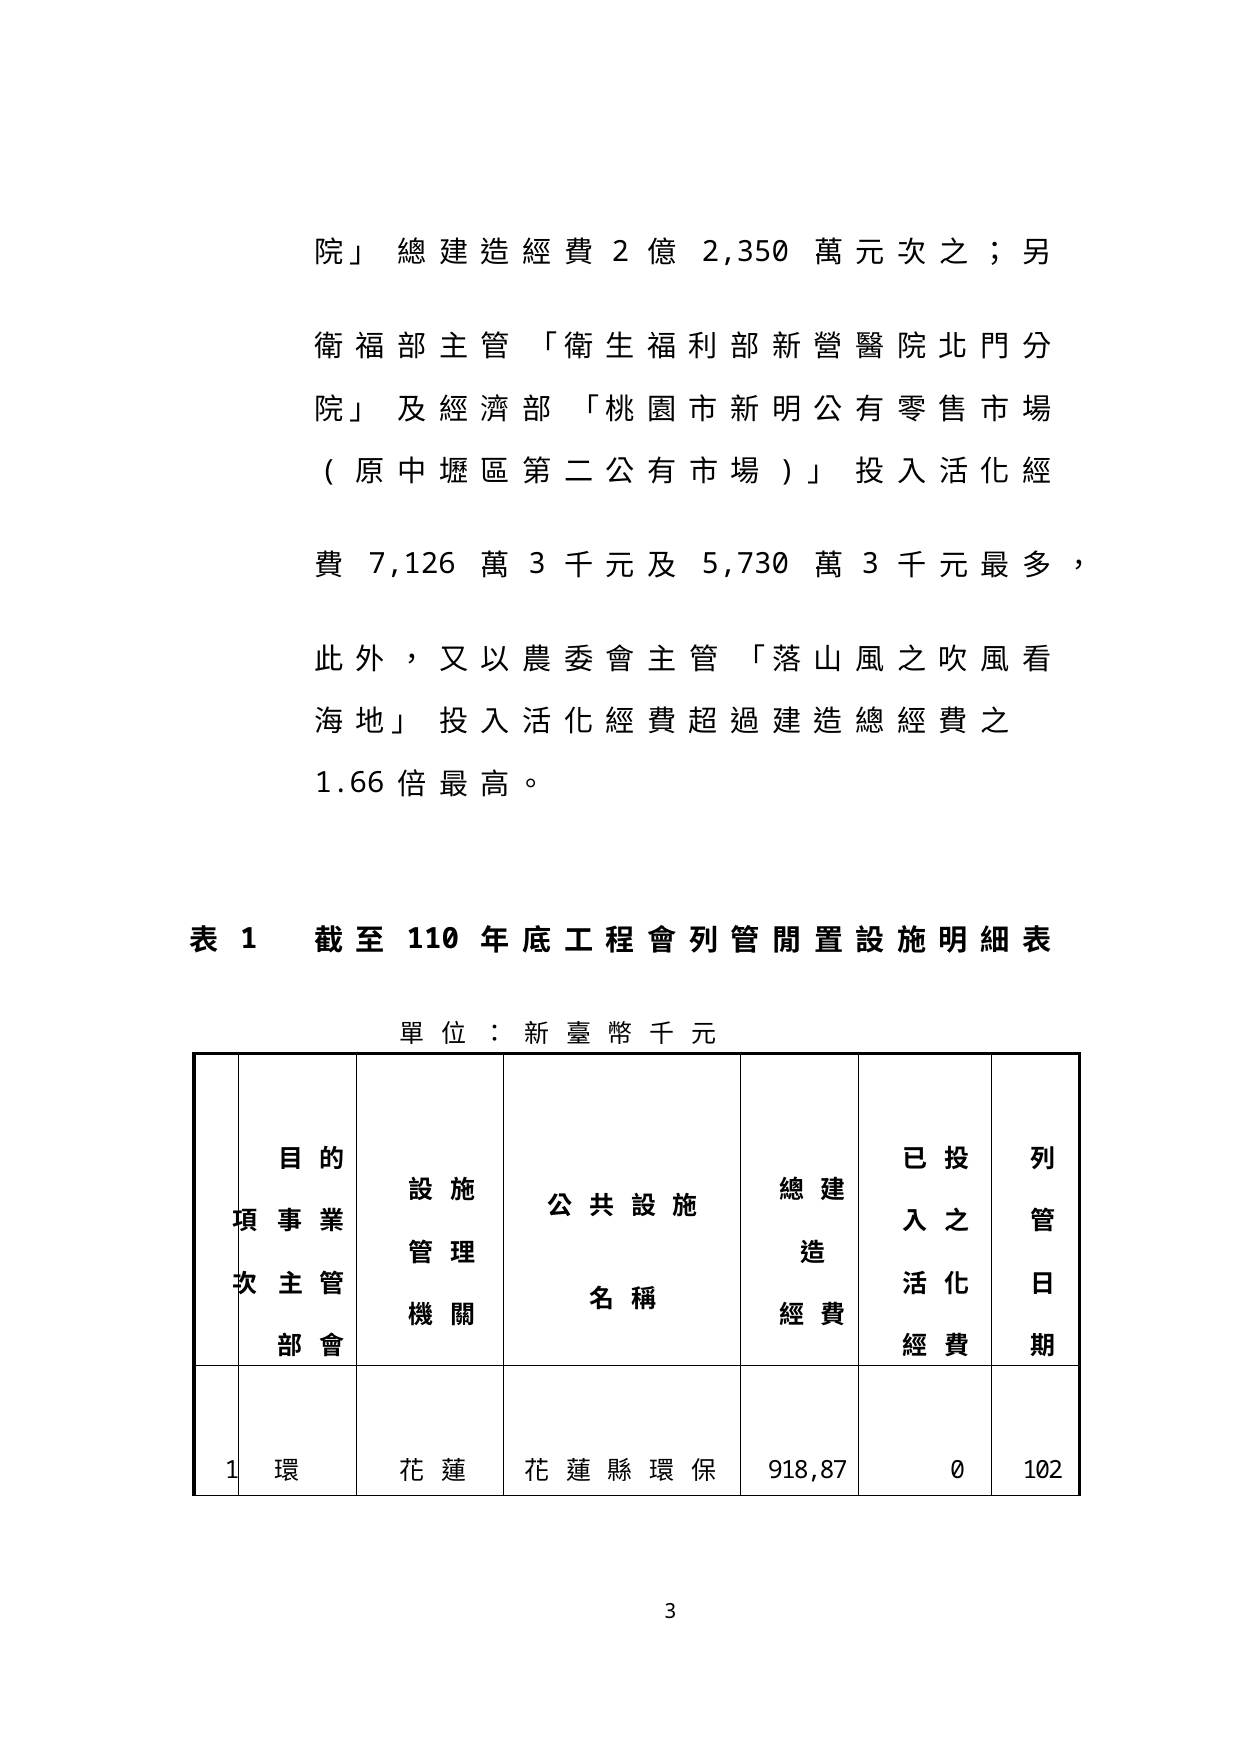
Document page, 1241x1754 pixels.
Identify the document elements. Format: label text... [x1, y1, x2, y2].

table_cell 環 [239, 1366, 356, 1495]
table_cell 花蓮縣環保 [504, 1366, 740, 1495]
table_cell 1 [196, 1366, 238, 1495]
table_header 項 次 [196, 1055, 238, 1365]
table_header 目的事業 主管部會 [239, 1055, 356, 1365]
table_header 公共設施 名稱 [504, 1055, 740, 1365]
text 表1 截至110年底工程會列管閒置設施明細表 單位：新臺幣千元 [183, 865, 1058, 1052]
text 1.截至110年底，工程會列管尚待活化之閒置設施計8件（詳表1），行政院環境保護署（以下稱環保署）、衛生福利部（以下稱衛福部）、經濟部、教育部、行政院農業委員會（以下稱農委會）、交通部、原住民族委員會（以下稱原民會）及內政部主管各1件，列管超過5年尚未活化設施共6件，占全部列管計畫之75%，其中以環保署主管「花蓮縣環保科技園區」及農委會主管「落山風之吹風看海地(原海口港觀光魚市場)」列管均逾8年歷時最久；環保署「花蓮縣環保科技園區」總建造經費9億1,887萬3千元最高，衛福部主管「衛生福利部新營醫院北門分院」總建造經費2億2,350萬元次之；另衛福部主管「衛生福利部新營醫院北門分院」及經濟部「桃園市新明公有零售市場(原中壢區第二公有市場)」投入活化經費7,126萬3千元及5,730萬3千元最多，此外，又以農委會主管「落山風之吹風看海地」投入活化經費超過建造總經費之1.66倍最高。 [271, 177, 1058, 802]
table_cell 0 [859, 1366, 991, 1495]
table_cell 花蓮 [357, 1366, 503, 1495]
table_cell 102 [992, 1366, 1078, 1495]
table_header 設施管理 機關 [357, 1055, 503, 1365]
table_header 已投入之 活化經費 [859, 1055, 991, 1365]
table_header 列管 日期 [992, 1055, 1078, 1365]
table_header 總建造 經費 [741, 1055, 858, 1365]
table_cell 918,87 [741, 1366, 858, 1495]
